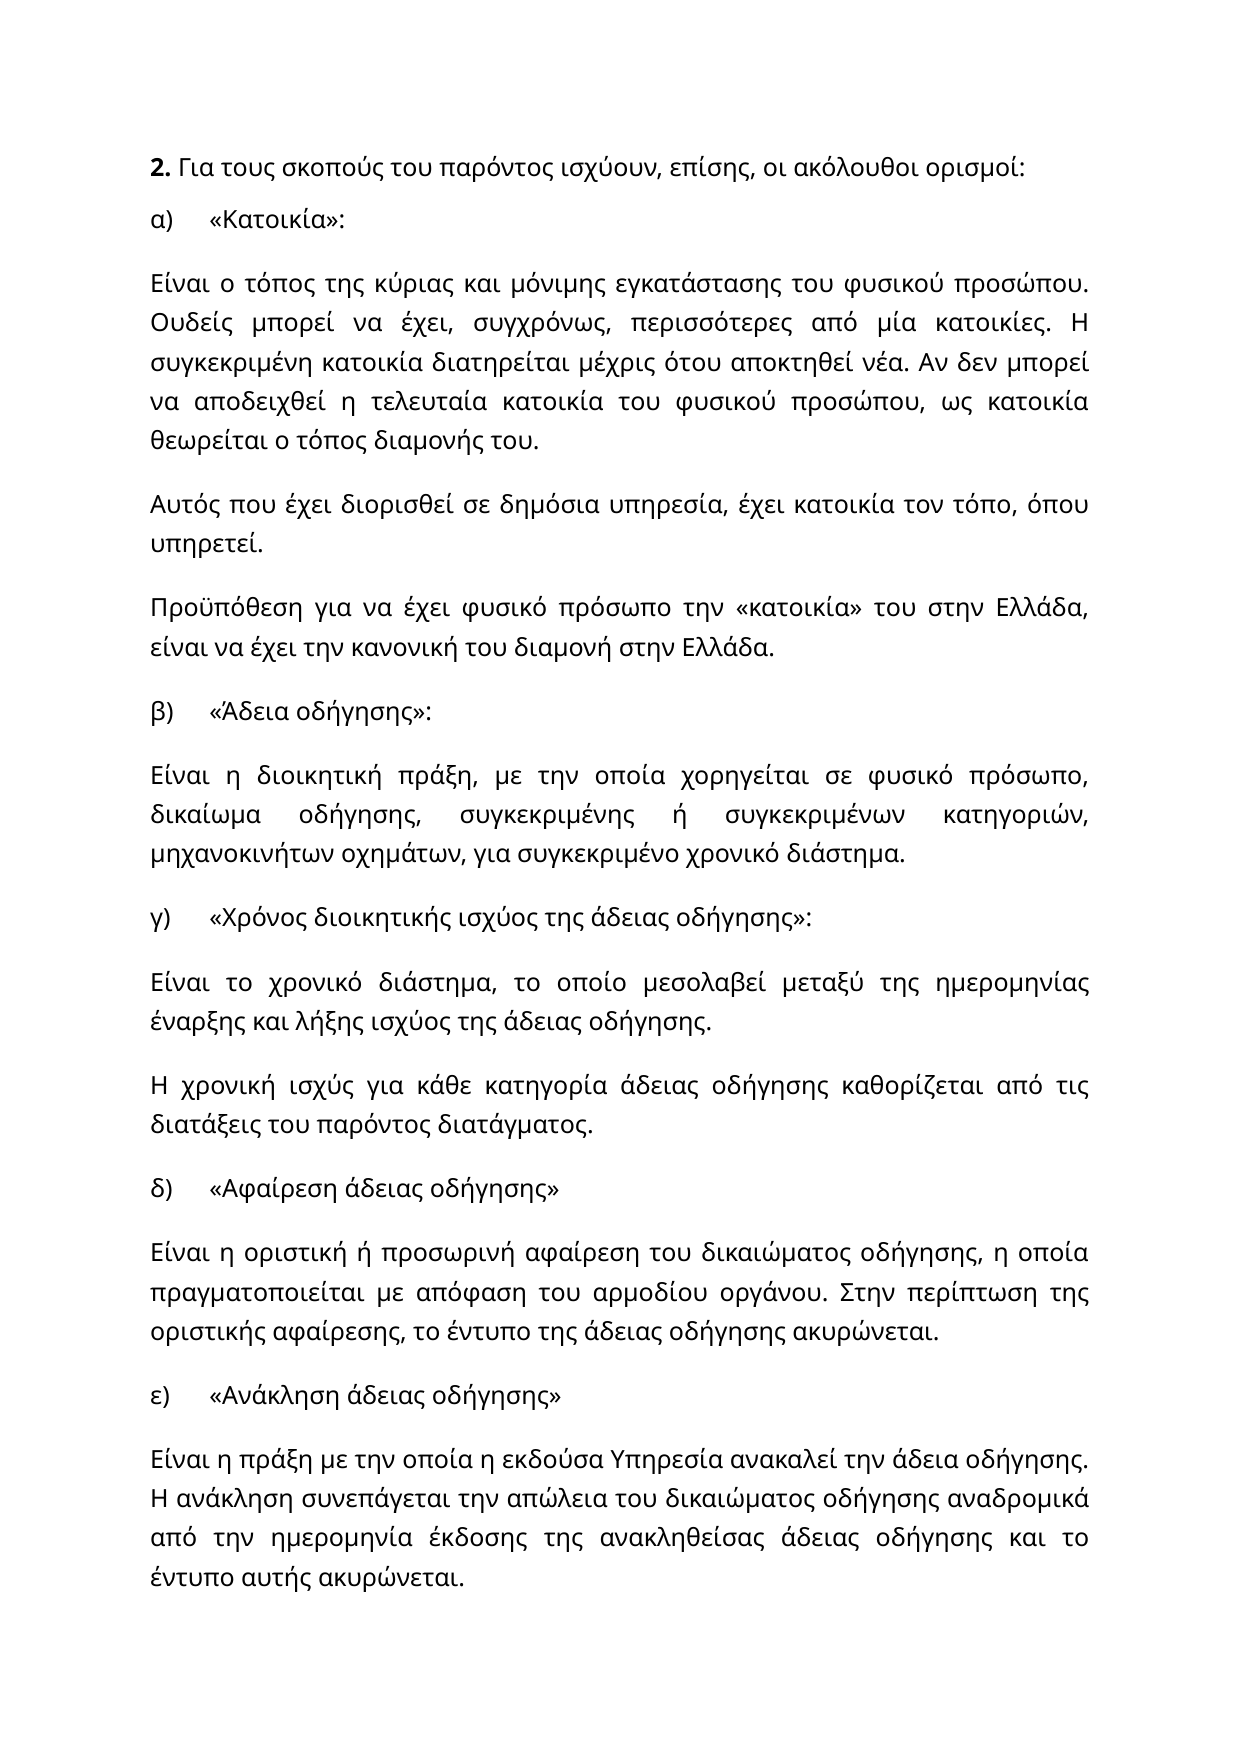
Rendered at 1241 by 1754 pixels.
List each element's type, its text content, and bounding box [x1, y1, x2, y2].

list γ) «Χρόνος διοικητικής ισχύος της άδειας οδήγησης»: [150, 900, 1090, 934]
text Είναι η πράξη με την οποία η εκδούσα Υπηρεσία ανακαλεί την άδεια οδήγησης. Η ανάκληση συνεπάγεται την απώλεια του δικαιώματος οδήγησης αναδρομικά από την ημερομηνία έκδοσης της ανακληθείσας άδειας οδήγησης και το έντυπο αυτής ακυρώνεται. [150, 1442, 1090, 1593]
text Είναι ο τόπος της κύριας και μόνιμης εγκατάστασης του φυσικού προσώπου. Ουδείς μπορεί να έχει, συγχρόνως, περισσότερες από μία κατοικίες. Η συγκεκριμένη κατοικία διατηρείται μέχρις ότου αποκτηθεί νέα. Αν δεν μπορεί να αποδειχθεί η τελευταία κατοικία του φυσικού προσώπου, ως κατοικία θεωρείται ο τόπος διαμονής του. [150, 266, 1090, 457]
list δ) «Αφαίρεση άδειας οδήγησης» [150, 1171, 1090, 1205]
list α) «Κατοικία»: [150, 202, 1090, 236]
text Είναι το χρονικό διάστημα, το οποίο μεσολαβεί μεταξύ της ημερομηνίας έναρξης και λήξης ισχύος της άδειας οδήγησης. [150, 964, 1090, 1037]
text 2. Για τους σκοπούς του παρόντος ισχύουν, επίσης, οι ακόλουθοι ορισμοί: [150, 150, 1090, 184]
text Αυτός που έχει διορισθεί σε δημόσια υπηρεσία, έχει κατοικία τον τόπο, όπου υπηρετεί. [150, 487, 1090, 560]
list β) «Άδεια οδήγησης»: [150, 693, 1090, 727]
list ε) «Ανάκληση άδειας οδήγησης» [150, 1377, 1090, 1412]
text Προϋπόθεση για να έχει φυσικό πρόσωπο την «κατοικία» του στην Ελλάδα, είναι να έχει την κανονική του διαμονή στην Ελλάδα. [150, 590, 1090, 663]
text Είναι η διοικητική πράξη, με την οποία χορηγείται σε φυσικό πρόσωπο, δικαίωμα οδήγησης, συγκεκριμένης ή συγκεκριμένων κατηγοριών, μηχανοκινήτων οχημάτων, για συγκεκριμένο χρονικό διάστημα. [150, 757, 1090, 870]
text Είναι η οριστική ή προσωρινή αφαίρεση του δικαιώματος οδήγησης, η οποία πραγματοποιείται με απόφαση του αρμοδίου οργάνου. Στην περίπτωση της οριστικής αφαίρεσης, το έντυπο της άδειας οδήγησης ακυρώνεται. [150, 1235, 1090, 1347]
text Η χρονική ισχύς για κάθε κατηγορία άδειας οδήγησης καθορίζεται από τις διατάξεις του παρόντος διατάγματος. [150, 1067, 1090, 1141]
